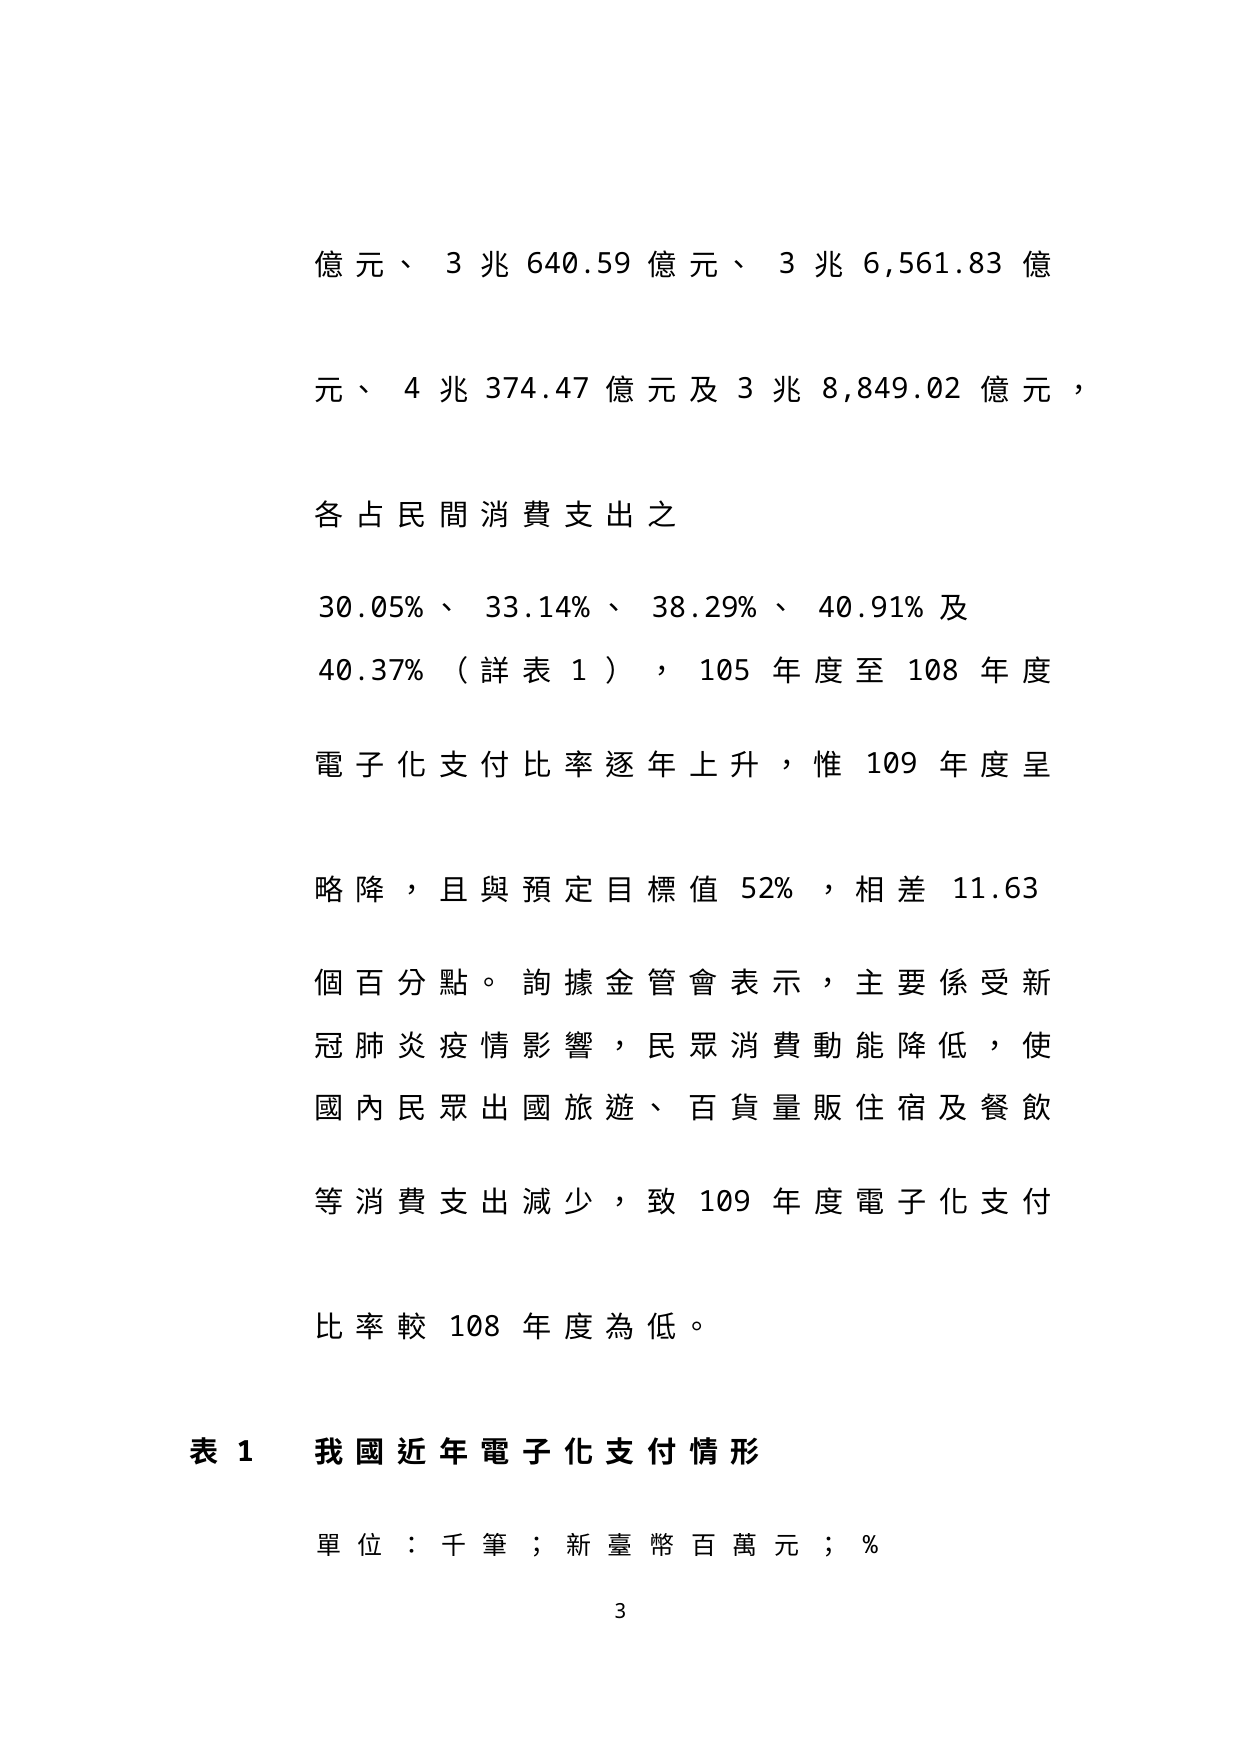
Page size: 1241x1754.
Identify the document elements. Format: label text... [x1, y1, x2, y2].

text 據金管會資料，我國105年度至109年度電子化支付筆數各約為37.38億筆、40.02億筆、44.25億筆、51.65億筆及51.65億筆，交易金額各為2兆7,108.35億元、3兆640.59億元、3兆6,561.83億元、4兆374.47億元及3兆8,849.02億元，各占民間消費支出之30.05%、33.14%、38.29%、40.91%及40.37%（詳表1），105年度至108年度電子化支付比率逐年上升，惟109年度呈略降，且與預定目標值52%，相差11.63個百分點。詢據金管會表示，主要係受新冠肺炎疫情影響，民眾消費動能降低，使國內民眾出國旅遊、百貨量販住宿及餐飲等消費支出減少，致109年度電子化支付比率較108年度為低。 [271, 189, 1058, 1377]
text 表1 我國近年電子化支付情形 單位：千筆；新臺幣百萬元；% [183, 1377, 1121, 1564]
